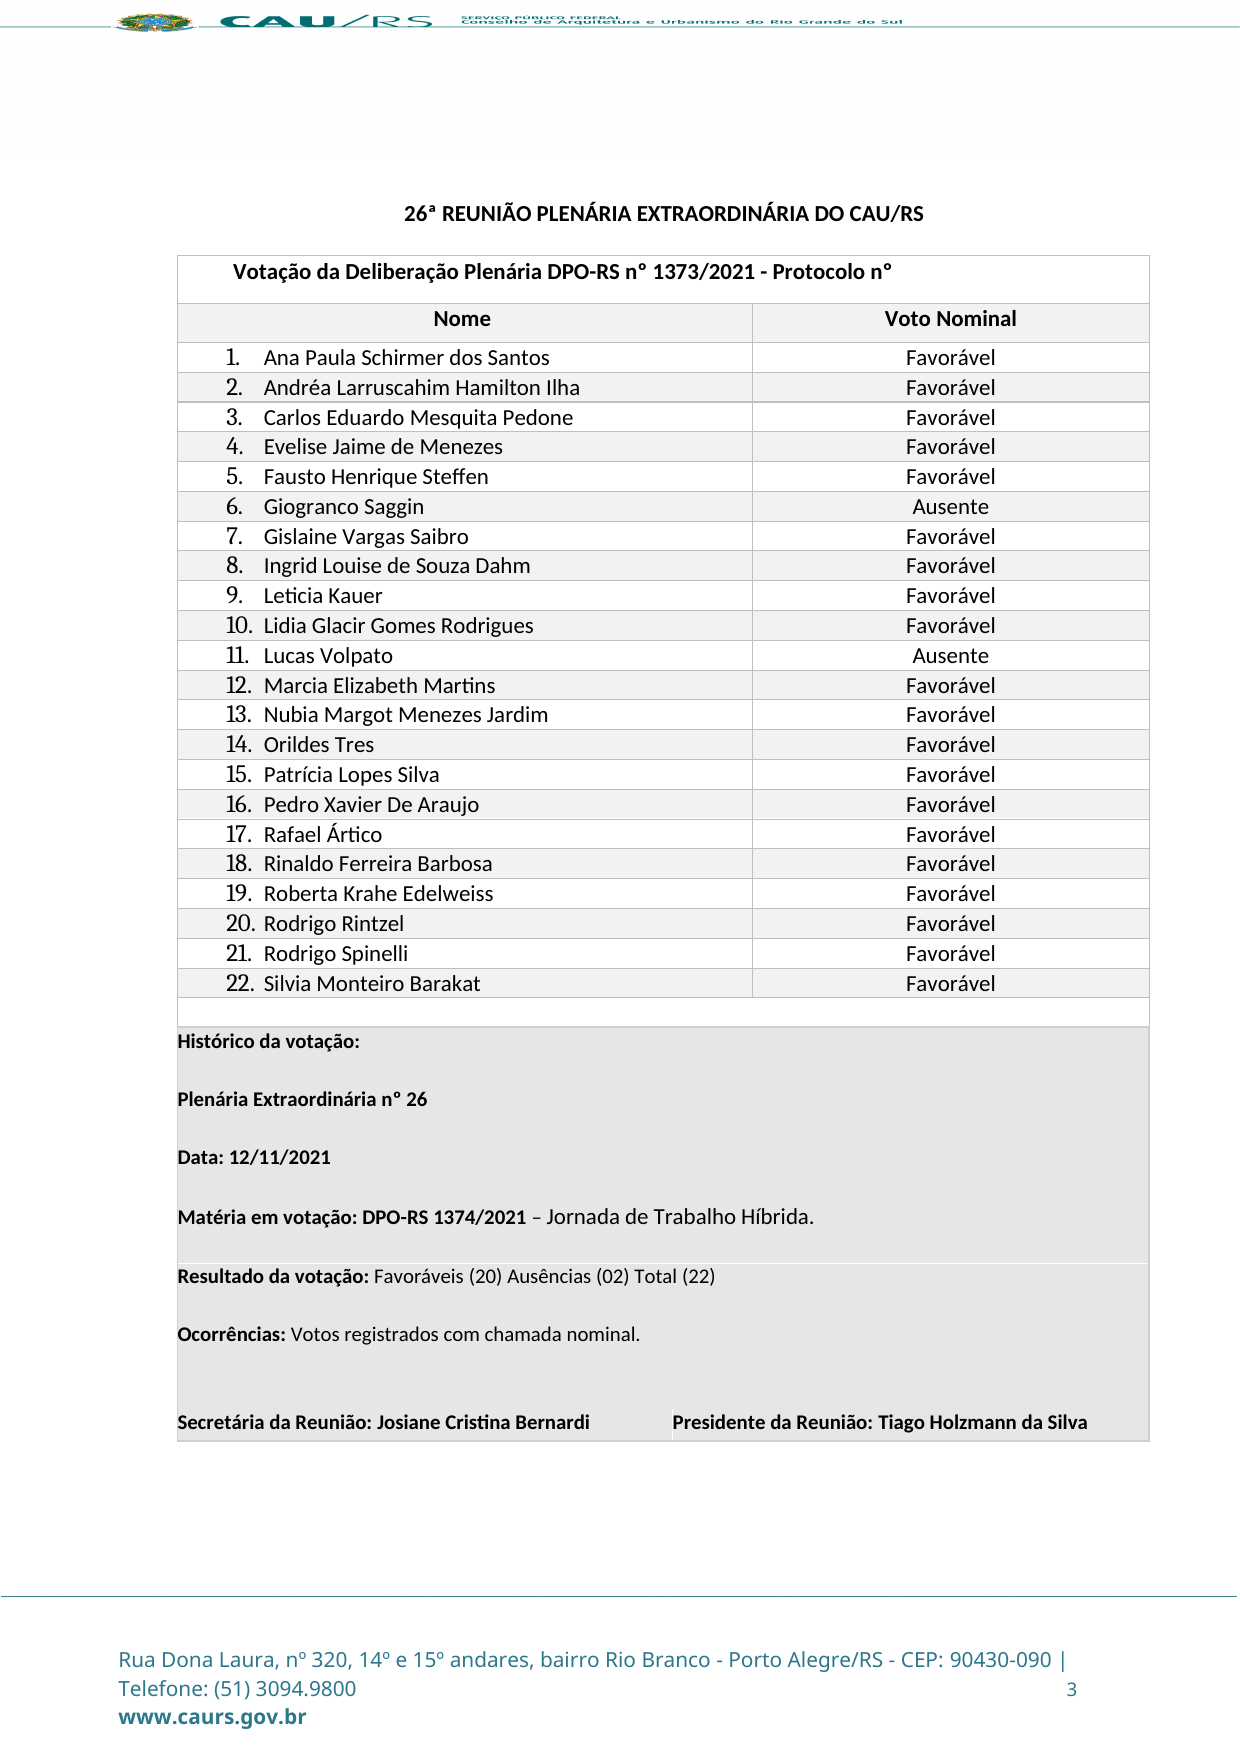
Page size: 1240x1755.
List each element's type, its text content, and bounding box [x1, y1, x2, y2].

table_cell Nome [178, 304, 752, 342]
table_cell Resultado da votação: Favoráveis (20) Ausências (02) Total (22) [178, 1264, 1148, 1322]
table_cell Leticia Kauer [178, 581, 752, 610]
table_cell Data: 12/11/2021 Matéria em votação: DPO-RS 1374/2021 – Jornada de Trabalho Híbrida. [178, 1144, 1148, 1263]
table_cell Favorável [753, 432, 1149, 461]
table_cell Presidente da Reunião: Tiago Holzmann da Silva [673, 1409, 1148, 1440]
table_cell Giogranco Saggin [178, 492, 752, 521]
table_cell Plenária Extraordinária nº 26 [178, 1086, 1148, 1144]
table_cell Favorável [753, 790, 1149, 818]
table_cell Favorável [753, 820, 1149, 848]
table_cell Favorável [753, 760, 1149, 789]
table_cell Gislaine Vargas Saibro [178, 522, 752, 550]
table_header Votação da Deliberação Plenária DPO-RS nº 1373/2021 - Protocolo nº [178, 256, 1149, 303]
table_cell Marcia Elizabeth Martins [178, 671, 752, 699]
table_cell Ingrid Louise de Souza Dahm [178, 551, 752, 580]
table_cell Secretária da Reunião: Josiane Cristina Bernardi [178, 1409, 672, 1440]
table_cell Favorável [753, 969, 1149, 997]
table_cell Silvia Monteiro Barakat [178, 969, 752, 997]
table_cell Voto Nominal [753, 304, 1149, 342]
table_cell Favorável [753, 939, 1149, 967]
table_cell Patrícia Lopes Silva [178, 760, 752, 789]
table_header Histórico da votação: [178, 1028, 1148, 1086]
table_cell Favorável [753, 611, 1149, 640]
table_cell Favorável [753, 909, 1149, 938]
table_cell Favorável [753, 581, 1149, 610]
table_cell Favorável [753, 403, 1149, 431]
table_cell Rafael Ártico [178, 820, 752, 848]
table_cell Favorável [753, 522, 1149, 550]
table_cell Ocorrências: Votos registrados com chamada nominal. [178, 1322, 1148, 1409]
table_cell Orildes Tres [178, 730, 752, 759]
text 26ª REUNIÃO PLENÁRIA EXTRAORDINÁRIA DO CAU/RS [177, 199, 1151, 227]
table_cell Favorável [753, 671, 1149, 699]
table_cell Favorável [753, 373, 1149, 401]
table_cell Roberta Krahe Edelweiss [178, 879, 752, 908]
table_cell Ana Paula Schirmer dos Santos [178, 343, 752, 372]
table_cell Fausto Henrique Steffen [178, 462, 752, 491]
table_cell Carlos Eduardo Mesquita Pedone [178, 403, 752, 431]
table_cell Lidia Glacir Gomes Rodrigues [178, 611, 752, 640]
table_cell Favorável [753, 700, 1149, 729]
table_cell Favorável [753, 730, 1149, 759]
table_cell Favorável [753, 462, 1149, 491]
table_cell Evelise Jaime de Menezes [178, 432, 752, 461]
table_cell Rinaldo Ferreira Barbosa [178, 849, 752, 878]
table_cell [178, 998, 1149, 1026]
table_cell Ausente [753, 641, 1149, 669]
table_cell Favorável [753, 879, 1149, 908]
table_cell Ausente [753, 492, 1149, 521]
table_cell Favorável [753, 551, 1149, 580]
table_cell Pedro Xavier De Araujo [178, 790, 752, 818]
table_cell Lucas Volpato [178, 641, 752, 669]
table_cell Favorável [753, 343, 1149, 372]
table_cell Nubia Margot Menezes Jardim [178, 700, 752, 729]
table_cell Favorável [753, 849, 1149, 878]
table_cell Rodrigo Spinelli [178, 939, 752, 967]
table_cell Rodrigo Rintzel [178, 909, 752, 938]
table_cell Andréa Larruscahim Hamilton Ilha [178, 373, 752, 401]
